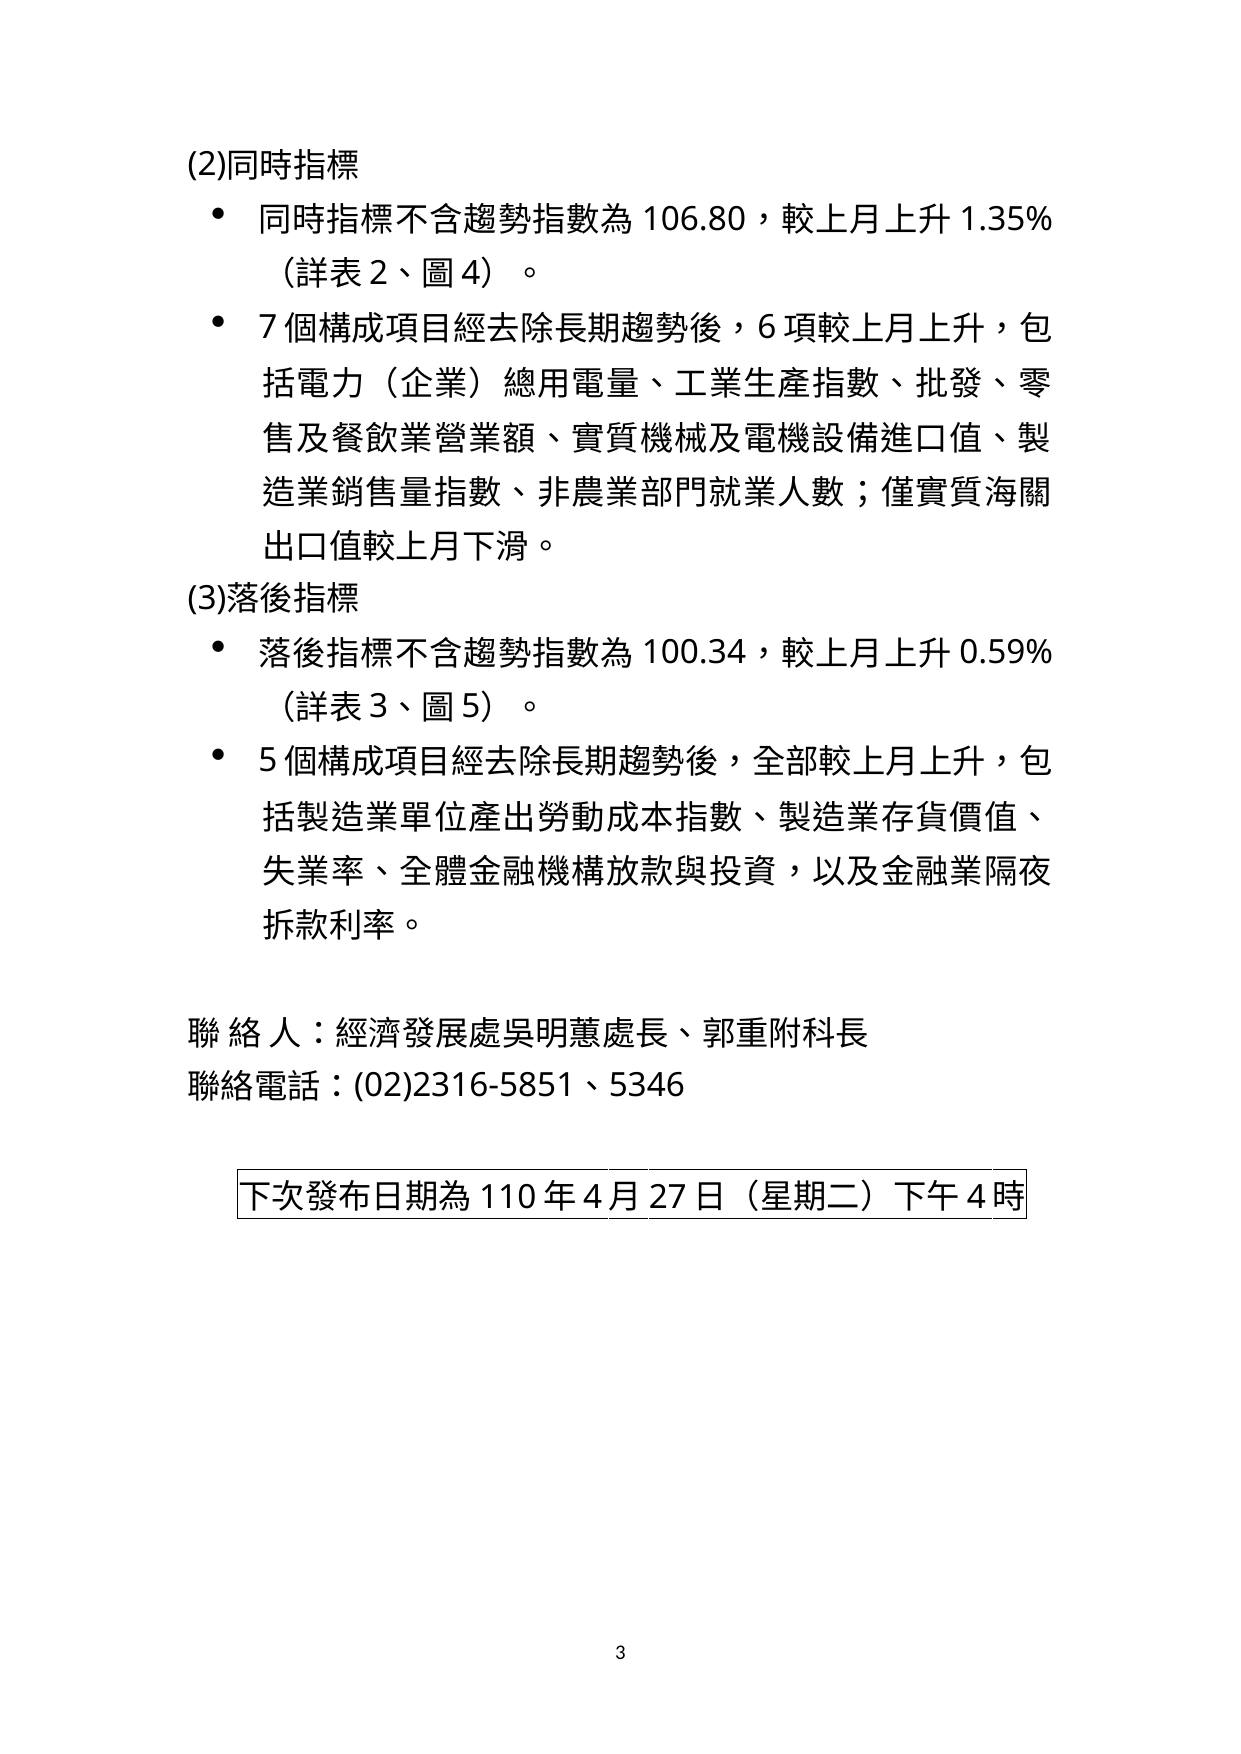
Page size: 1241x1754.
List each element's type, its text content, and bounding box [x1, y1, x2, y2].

list 7個構成項目經去除長期趨勢後，6項較上月上升，包括電力（企業）總用電量、工業生產指數、批發、零售及餐飲業營業額、實質機械及電機設備進口值、製造業銷售量指數、非農業部門就業人數；僅實質海關出口值較上月下滑。 [212, 298, 1053, 569]
text (2)同時指標 [187, 136, 1053, 190]
text 聯絡電話：(02)2316-5851、5346 [187, 1057, 1053, 1111]
list 落後指標不含趨勢指數為100.34，較上月上升0.59%（詳表3、圖5）。 [212, 623, 1053, 732]
list 5個構成項目經去除長期趨勢後，全部較上月上升，包括製造業單位產出勞動成本指數、製造業存貨價值、失業率、全體金融機構放款與投資，以及金融業隔夜拆款利率。 [212, 732, 1053, 948]
text 聯 絡 人：經濟發展處吳明蕙處長、郭重附科長 [187, 1002, 1053, 1057]
text 下次發布日期為 110年4月27日（星期二）下午4時 [211, 1165, 1053, 1219]
text (3)落後指標 [187, 569, 1053, 623]
list 同時指標不含趨勢指數為106.80，較上月上升1.35%（詳表2、圖4）。 [212, 190, 1053, 298]
